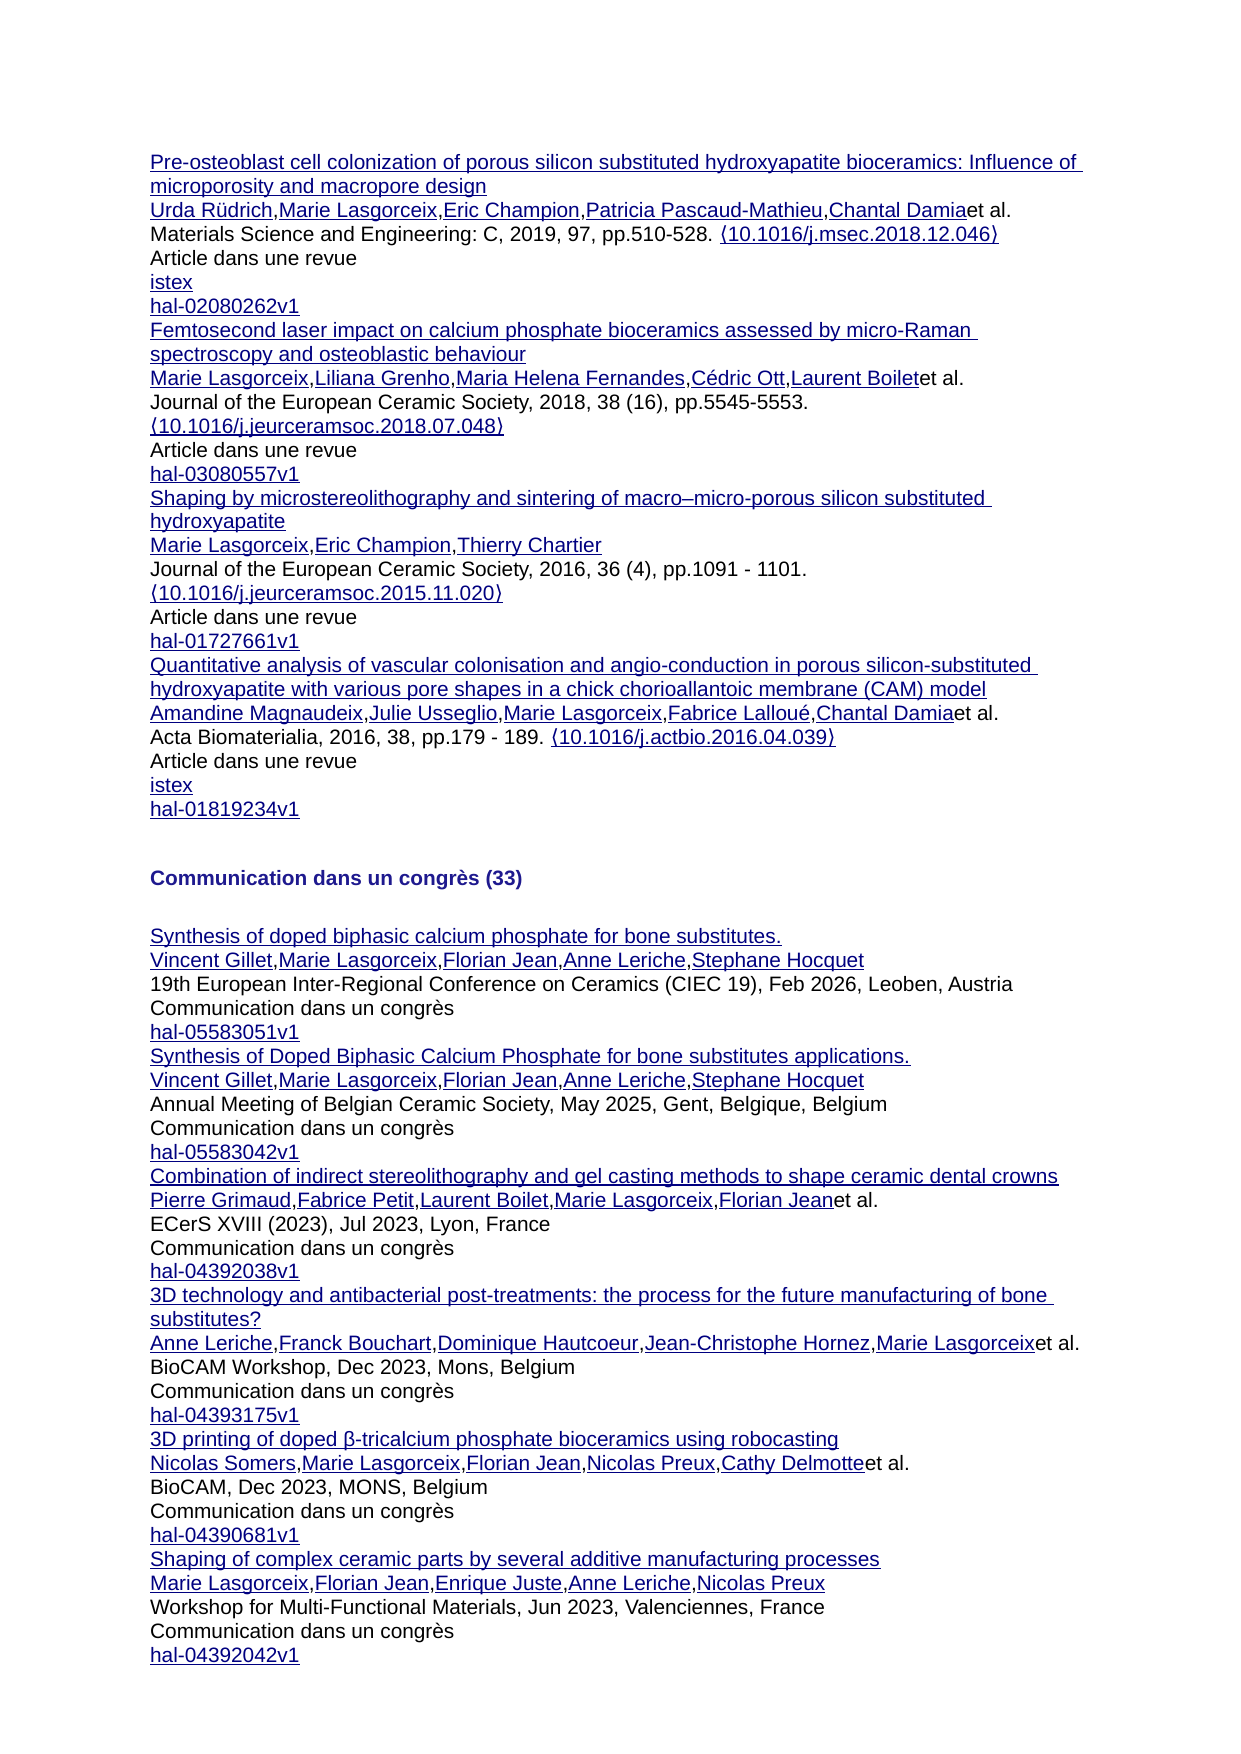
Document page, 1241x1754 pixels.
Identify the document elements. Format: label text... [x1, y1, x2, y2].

subtitle Communication dans un congrès (33) [150, 866, 1090, 889]
table_cell Quantitative analysis of vascular colonisation and angio-conduction in porous silicon-substituted hydroxyapatite with various pore shapes in a chick chorioallantoic membrane (CAM) model Amandine Magnaudeix,Julie Usseglio,Marie Lasgorceix,Fabrice Lalloué,Chantal Damiaet al. Acta Biomaterialia, 2016, 38, pp.179 - 189. ⟨10.1016/j.actbio.2016.04.039⟩ Article dans une revue istex hal-01819234v1 [150, 653, 1090, 821]
table_cell Shaping by microstereolithography and sintering of macro–micro-porous silicon substituted hydroxyapatite Marie Lasgorceix,Eric Champion,Thierry Chartier Journal of the European Ceramic Society, 2016, 36 (4), pp.1091 - 1101. ⟨10.1016/j.jeurceramsoc.2015.11.020⟩ Article dans une revue hal-01727661v1 [150, 485, 1090, 653]
table_cell Synthesis of Doped Biphasic Calcium Phosphate for bone substitutes applications. Vincent Gillet,Marie Lasgorceix,Florian Jean,Anne Leriche,Stephane Hocquet Annual Meeting of Belgian Ceramic Society, May 2025, Gent, Belgique, Belgium Communication dans un congrès hal-05583042v1 [150, 1044, 1090, 1163]
table_cell Pre-osteoblast cell colonization of porous silicon substituted hydroxyapatite bioceramics: Influence of microporosity and macropore design Urda Rüdrich,Marie Lasgorceix,Eric Champion,Patricia Pascaud-Mathieu,Chantal Damiaet al. Materials Science and Engineering: C, 2019, 97, pp.510-528. ⟨10.1016/j.msec.2018.12.046⟩ Article dans une revue istex hal-02080262v1 [150, 150, 1090, 318]
table_cell Femtosecond laser impact on calcium phosphate bioceramics assessed by micro-Raman spectroscopy and osteoblastic behaviour Marie Lasgorceix,Liliana Grenho,Maria Helena Fernandes,Cédric Ott,Laurent Boiletet al. Journal of the European Ceramic Society, 2018, 38 (16), pp.5545-5553. ⟨10.1016/j.jeurceramsoc.2018.07.048⟩ Article dans une revue hal-03080557v1 [150, 318, 1090, 485]
table_cell 3D technology and antibacterial post-treatments: the process for the future manufacturing of bone substitutes? Anne Leriche,Franck Bouchart,Dominique Hautcoeur,Jean-Christophe Hornez,Marie Lasgorceixet al. BioCAM Workshop, Dec 2023, Mons, Belgium Communication dans un congrès hal-04393175v1 [150, 1283, 1090, 1427]
table_cell 3D printing of doped β-tricalcium phosphate bioceramics using robocasting Nicolas Somers,Marie Lasgorceix,Florian Jean,Nicolas Preux,Cathy Delmotteet al. BioCAM, Dec 2023, MONS, Belgium Communication dans un congrès hal-04390681v1 [150, 1427, 1090, 1547]
table_cell Combination of indirect stereolithography and gel casting methods to shape ceramic dental crowns Pierre Grimaud,Fabrice Petit,Laurent Boilet,Marie Lasgorceix,Florian Jeanet al. ECerS XVIII (2023), Jul 2023, Lyon, France Communication dans un congrès hal-04392038v1 [150, 1164, 1090, 1283]
table_header Synthesis of doped biphasic calcium phosphate for bone substitutes. Vincent Gillet,Marie Lasgorceix,Florian Jean,Anne Leriche,Stephane Hocquet 19th European Inter-Regional Conference on Ceramics (CIEC 19), Feb 2026, Leoben, Austria Communication dans un congrès hal-05583051v1 [150, 924, 1090, 1044]
table_cell Shaping of complex ceramic parts by several additive manufacturing processes Marie Lasgorceix,Florian Jean,Enrique Juste,Anne Leriche,Nicolas Preux Workshop for Multi-Functional Materials, Jun 2023, Valenciennes, France Communication dans un congrès hal-04392042v1 [150, 1547, 1090, 1667]
